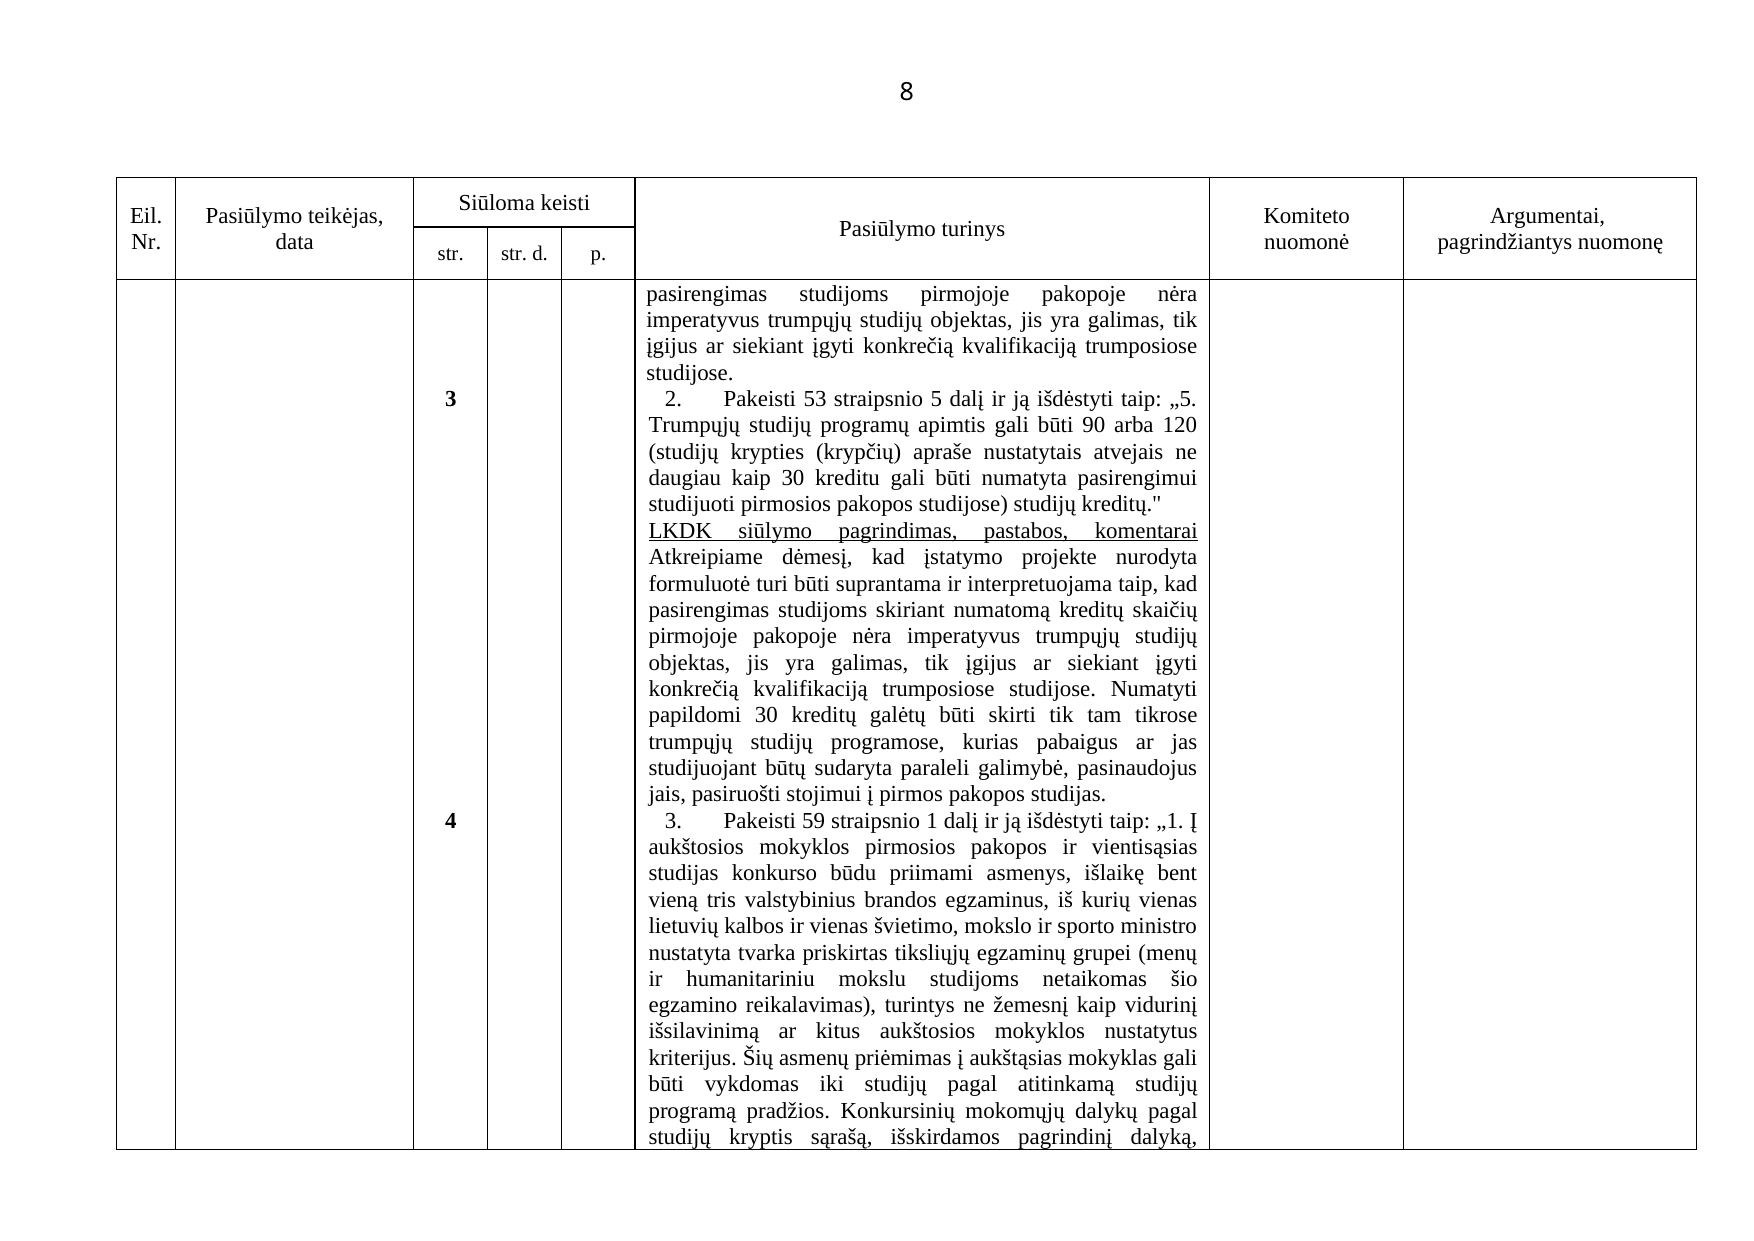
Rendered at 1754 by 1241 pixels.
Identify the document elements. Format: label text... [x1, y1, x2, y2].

table_cell [176, 280, 413, 1149]
table_header Komiteto nuomonė [1210, 178, 1403, 279]
table_header Argumentai, pagrindžiantys nuomonę [1404, 178, 1696, 279]
table_header Pasiūlymo teikėjas, data [176, 178, 413, 279]
table_cell pasirengimas studijoms pirmojoje pakopoje nėra imperatyvus trumpųjų studijų objektas, jis yra galimas, tik įgijus ar siekiant įgyti konkrečią kvalifikaciją trumposiose studijose. Pakeisti 53 straipsnio 5 dalį ir ją išdėstyti taip: „5. Trumpųjų studijų programų apimtis gali būti 90 arba 120 (studijų krypties (krypčių) apraše nustatytais atvejais ne daugiau kaip 30 kreditu gali būti numatyta pasirengimui studijuoti pirmosios pakopos studijose) studijų kreditų." LKDK siūlymo pagrindimas, pastabos, komentarai Atkreipiame dėmesį, kad įstatymo projekte nurodyta formuluotė turi būti suprantama ir interpretuojama taip, kad pasirengimas studijoms skiriant numatomą kreditų skaičių pirmojoje pakopoje nėra imperatyvus trumpųjų studijų objektas, jis yra galimas, tik įgijus ar siekiant įgyti konkrečią kvalifikaciją trumposiose studijose. Numatyti papildomi 30 kreditų galėtų būti skirti tik tam tikrose trumpųjų studijų programose, kurias pabaigus ar jas studijuojant būtų sudaryta paraleli galimybė, pasinaudojus jais, pasiruošti stojimui į pirmos pakopos studijas. Pakeisti 59 straipsnio 1 dalį ir ją išdėstyti taip: „1. Į aukštosios mokyklos pirmosios pakopos ir vientisąsias studijas konkurso būdu priimami asmenys, išlaikę bent vieną tris valstybinius brandos egzaminus, iš kurių vienas lietuvių kalbos ir vienas švietimo, mokslo ir sporto ministro nustatyta tvarka priskirtas tiksliųjų egzaminų grupei (menų ir humanitariniu mokslu studijoms netaikomas šio egzamino reikalavimas), turintys ne žemesnį kaip vidurinį išsilavinimą ar kitus aukštosios mokyklos nustatytus kriterijus. Šių asmenų priėmimas į aukštąsias mokyklas gali būti vykdomas iki studijų pagal atitinkamą studijų programą pradžios. Konkursinių mokomųjų dalykų pagal studijų kryptis sąrašą, išskirdamos pagrindinį dalyką, [636, 280, 1209, 1149]
table_cell [1404, 280, 1696, 1149]
table_header Eil. Nr. [117, 178, 175, 279]
table_header Siūloma keisti [414, 178, 634, 226]
table_cell 3 4 [414, 280, 487, 1149]
table_cell [488, 280, 561, 1149]
table_cell [117, 280, 175, 1149]
table_cell [1210, 280, 1403, 1149]
table_cell str. [414, 228, 487, 279]
table_cell str. d. [488, 228, 561, 279]
table_cell [562, 280, 634, 1149]
table_cell p. [562, 228, 634, 279]
table_header Pasiūlymo turinys [636, 178, 1209, 279]
